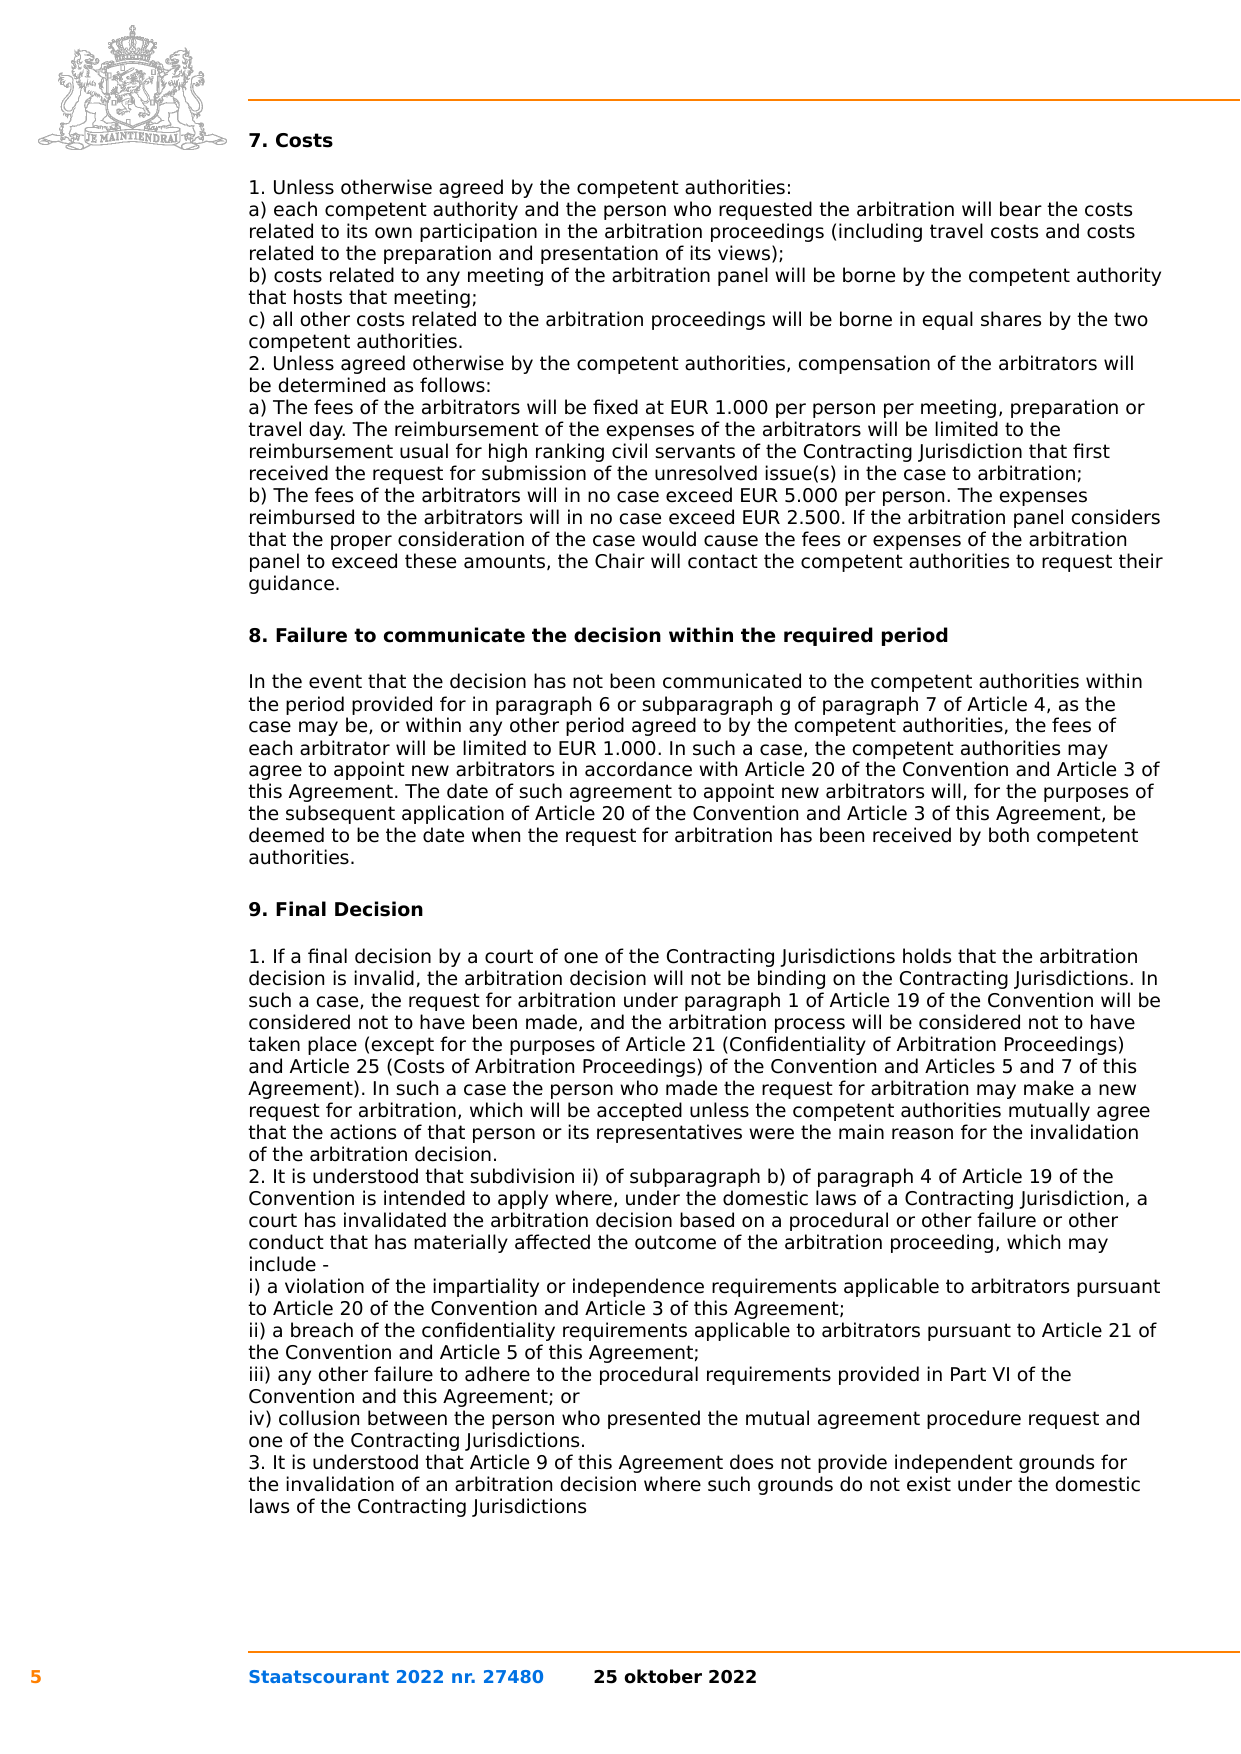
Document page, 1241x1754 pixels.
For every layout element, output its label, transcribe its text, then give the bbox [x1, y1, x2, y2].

text i) a violation of the impartiality or independence requirements applicable to arbitrators pursuant to Article 20 of the Convention and Article 3 of this Agreement; [248, 1276, 1163, 1320]
text 2. It is understood that subdivision ii) of subparagraph b) of paragraph 4 of Article 19 of the Convention is intended to apply where, under the domestic laws of a Contracting Jurisdiction, a court has invalidated the arbitration decision based on a procedural or other failure or other conduct that has materially affected the outcome of the arbitration proceeding, which may include - [248, 1166, 1163, 1276]
text b) The fees of the arbitrators will in no case exceed EUR 5.000 per person. The expenses reimbursed to the arbitrators will in no case exceed EUR 2.500. If the arbitration panel considers that the proper consideration of the case would cause the fees or expenses of the arbitration panel to exceed these amounts, the Chair will contact the competent authorities to request their guidance. [248, 484, 1163, 594]
subtitle 9. Final Decision [248, 899, 1163, 921]
text a) each competent authority and the person who requested the arbitration will bear the costs related to its own participation in the arbitration proceedings (including travel costs and costs related to the preparation and presentation of its views); [248, 199, 1163, 265]
text a) The fees of the arbitrators will be fixed at EUR 1.000 per person per meeting, preparation or travel day. The reimbursement of the expenses of the arbitrators will be limited to the reimbursement usual for high ranking civil servants of the Contracting Jurisdiction that first received the request for submission of the unresolved issue(s) in the case to arbitration; [248, 397, 1163, 484]
subtitle 8. Failure to communicate the decision within the required period [248, 624, 1163, 646]
subtitle 7. Costs [248, 130, 1163, 152]
text 1. If a final decision by a court of one of the Contracting Jurisdictions holds that the arbitration decision is invalid, the arbitration decision will not be binding on the Contracting Jurisdictions. In such a case, the request for arbitration under paragraph 1 of Article 19 of the Convention will be considered not to have been made, and the arbitration process will be considered not to have taken place (except for the purposes of Article 21 (Confidentiality of Arbitration Proceedings) and Article 25 (Costs of Arbitration Proceedings) of the Convention and Articles 5 and 7 of this Agreement). In such a case the person who made the request for arbitration may make a new request for arbitration, which will be accepted unless the competent authorities mutually agree that the actions of that person or its representatives were the main reason for the invalidation of the arbitration decision. [248, 946, 1163, 1166]
text 2. Unless agreed otherwise by the competent authorities, compensation of the arbitrators will be determined as follows: [248, 353, 1163, 397]
text 1. Unless otherwise agreed by the competent authorities: [248, 177, 1163, 199]
text iii) any other failure to adhere to the procedural requirements provided in Part VI of the Convention and this Agreement; or [248, 1364, 1163, 1408]
text In the event that the decision has not been communicated to the competent authorities within the period provided for in paragraph 6 or subparagraph g of paragraph 7 of Article 4, as the case may be, or within any other period agreed to by the competent authorities, the fees of each arbitrator will be limited to EUR 1.000. In such a case, the competent authorities may agree to appoint new arbitrators in accordance with Article 20 of the Convention and Article 3 of this Agreement. The date of such agreement to appoint new arbitrators will, for the purposes of the subsequent application of Article 20 of the Convention and Article 3 of this Agreement, be deemed to be the date when the request for arbitration has been received by both competent authorities. [248, 671, 1163, 869]
text ii) a breach of the confidentiality requirements applicable to arbitrators pursuant to Article 21 of the Convention and Article 5 of this Agreement; [248, 1320, 1163, 1364]
text b) costs related to any meeting of the arbitration panel will be borne by the competent authority that hosts that meeting; [248, 265, 1163, 309]
text c) all other costs related to the arbitration proceedings will be borne in equal shares by the two competent authorities. [248, 309, 1163, 353]
picture [38, 25, 227, 150]
text 3. It is understood that Article 9 of this Agreement does not provide independent grounds for the invalidation of an arbitration decision where such grounds do not exist under the domestic laws of the Contracting Jurisdictions [248, 1452, 1163, 1518]
text iv) collusion between the person who presented the mutual agreement procedure request and one of the Contracting Jurisdictions. [248, 1408, 1163, 1452]
